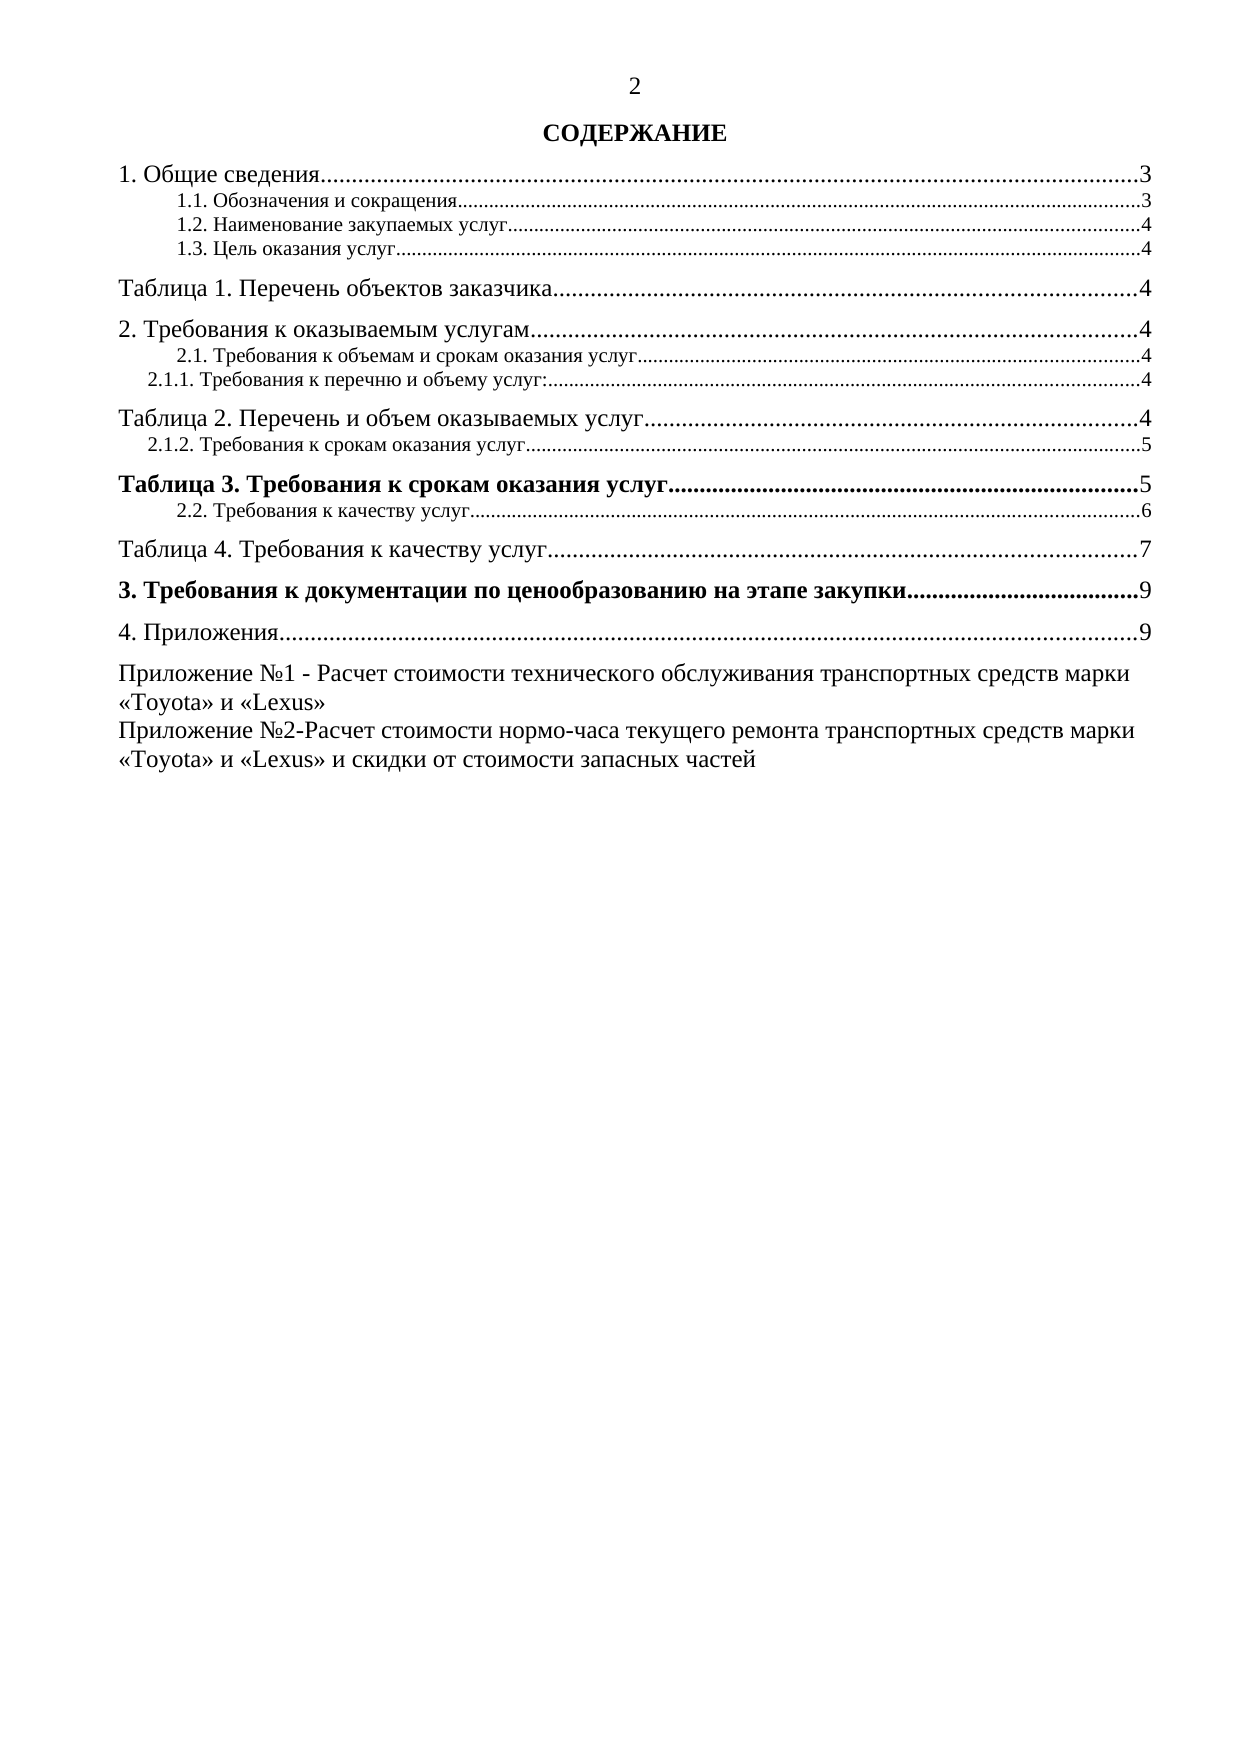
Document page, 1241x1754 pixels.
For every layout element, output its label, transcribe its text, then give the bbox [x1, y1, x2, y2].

text 2.2. Требования к качеству услуг 6 [176, 497, 1152, 522]
text 1.1. Обозначения и сокращения 3 [176, 188, 1152, 212]
text Таблица 3. Требования к срокам оказания услуг 5 [118, 469, 1152, 497]
text 2. Требования к оказываемым услугам 4 [118, 314, 1152, 343]
text 2.1.2. Требования к срокам оказания услуг 5 [147, 432, 1152, 456]
text 3. Требования к документации по ценообразованию на этапе закупки 9 [118, 575, 1152, 604]
text 1.3. Цель оказания услуг 4 [176, 236, 1152, 260]
text Таблица 2. Перечень и объем оказываемых услуг 4 [118, 403, 1152, 432]
text Таблица 1. Перечень объектов заказчика 4 [118, 273, 1152, 302]
text Приложение №2-Расчет стоимости нормо-часа текущего ремонта транспортных средств марки «Toyota» и «Lexus» и скидки от стоимости запасных частей [118, 715, 1152, 773]
text СОДЕРЖАНИЕ [118, 118, 1152, 147]
text 2.1.1. Требования к перечню и объему услуг: 4 [147, 367, 1152, 391]
text Приложение №1 - Расчет стоимости технического обслуживания транспортных средств марки «Toyota» и «Lexus» [118, 658, 1152, 715]
text 2.1. Требования к объемам и срокам оказания услуг 4 [176, 343, 1152, 367]
text Таблица 4. Требования к качеству услуг 7 [118, 534, 1152, 563]
text 4. Приложения 9 [118, 617, 1152, 645]
text 1. Общие сведения 3 [118, 159, 1152, 188]
text 1.2. Наименование закупаемых услуг 4 [176, 212, 1152, 236]
